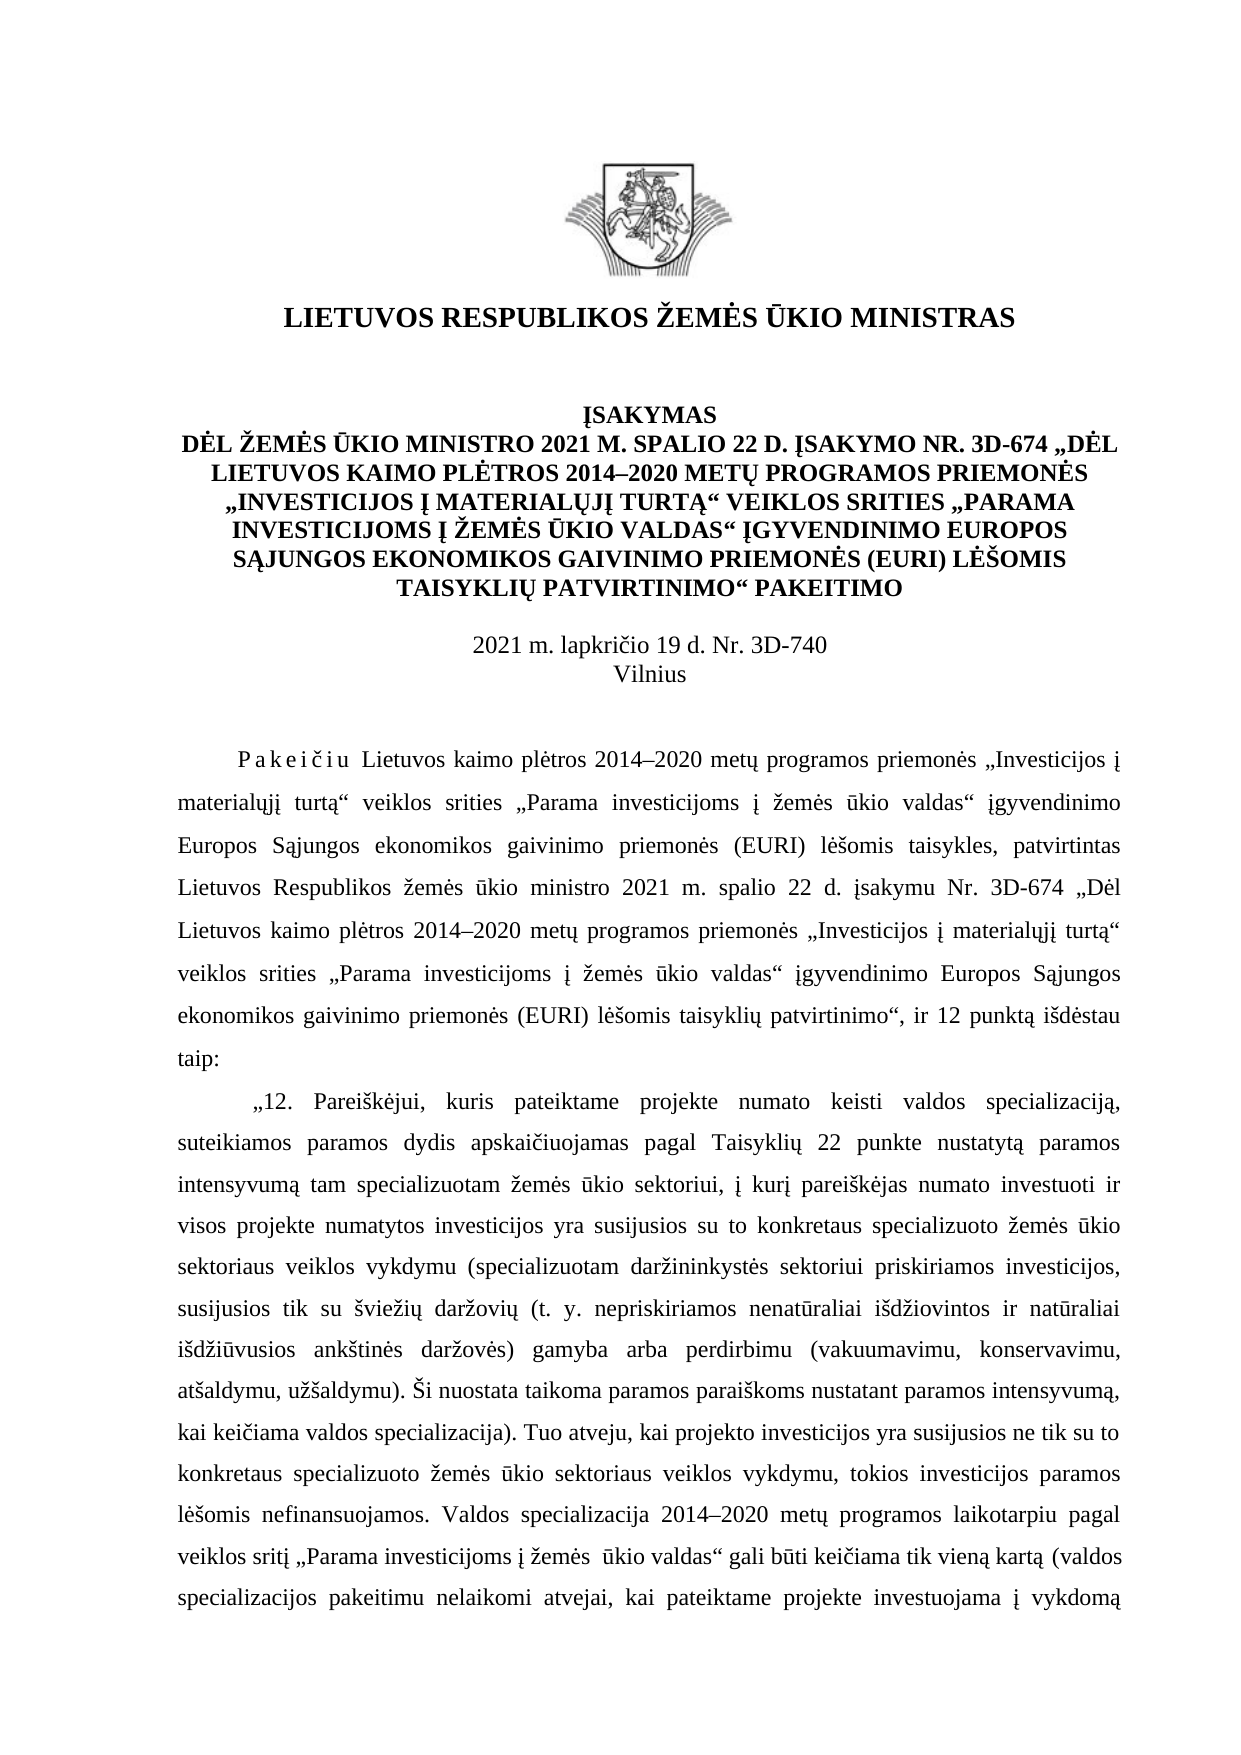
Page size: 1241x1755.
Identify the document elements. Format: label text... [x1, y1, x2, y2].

text LIETUVOS RESPUBLIKOS ŽEMĖS ŪKIO MINISTRAS [177, 300, 1122, 333]
text 2021 m. lapkričio 19 d. Nr. 3D-740 [177, 630, 1122, 659]
text Vilnius [177, 659, 1122, 688]
text „12. Pareiškėjui, kuris pateiktame projekte numato keisti valdos specializaciją, suteikiamos paramos dydis apskaičiuojamas pagal Taisyklių 22 punkte nustatytą paramos intensyvumą tam specializuotam žemės ūkio sektoriui, į kurį pareiškėjas numato investuoti ir visos projekte numatytos investicijos yra susijusios su to konkretaus specializuoto žemės ūkio sektoriaus veiklos vykdymu (specializuotam daržininkystės sektoriui priskiriamos investicijos, susijusios tik su šviežių daržovių (t. y. nepriskiriamos nenatūraliai išdžiovintos ir natūraliai išdžiūvusios ankštinės daržovės) gamyba arba perdirbimu (vakuumavimu, konservavimu, atšaldymu, užšaldymu). Ši nuostata taikoma paramos paraiškoms nustatant paramos intensyvumą, kai keičiama valdos specializacija). Tuo atveju, kai projekto investicijos yra susijusios ne tik su to konkretaus specializuoto žemės ūkio sektoriaus veiklos vykdymu, tokios investicijos paramos lėšomis nefinansuojamos. Valdos specializacija 2014–2020 metų programos laikotarpiu pagal veiklos sritį „Parama investicijoms į žemės ūkio valdas“ gali būti keičiama tik vieną kartą (valdos specializacijos pakeitimu nelaikomi atvejai, kai pateiktame projekte investuojama į vykdomą [177, 1087, 1122, 1611]
text ĮSAKYMAS [177, 400, 1122, 429]
text DĖL ŽEMĖS ŪKIO MINISTRO 2021 M. SPALIO 22 D. ĮSAKYMO NR. 3D-674 „DĖL LIETUVOS KAIMO PLĖTROS 2014–2020 METŲ PROGRAMOS PRIEMONĖS „INVESTICIJOS Į MATERIALŲJĮ TURTĄ“ VEIKLOS SRITIES „PARAMA INVESTICIJOMS Į ŽEMĖS ŪKIO VALDAS“ ĮGYVENDINIMO EUROPOS SĄJUNGOS EKONOMIKOS GAIVINIMO PRIEMONĖS (EURI) LĖŠOMIS TAISYKLIŲ PATVIRTINIMO“ PAKEITIMO [177, 429, 1122, 602]
text Pakeičiu Lietuvos kaimo plėtros 2014–2020 metų programos priemonės „Investicijos į materialųjį turtą“ veiklos srities „Parama investicijoms į žemės ūkio valdas“ įgyvendinimo Europos Sąjungos ekonomikos gaivinimo priemonės (EURI) lėšomis taisykles, patvirtintas Lietuvos Respublikos žemės ūkio ministro 2021 m. spalio 22 d. įsakymu Nr. 3D-674 „Dėl Lietuvos kaimo plėtros 2014–2020 metų programos priemonės „Investicijos į materialųjį turtą“ veiklos srities „Parama investicijoms į žemės ūkio valdas“ įgyvendinimo Europos Sąjungos ekonomikos gaivinimo priemonės (EURI) lėšomis taisyklių patvirtinimo“, ir 12 punktą išdėstau taip: [177, 745, 1122, 1072]
